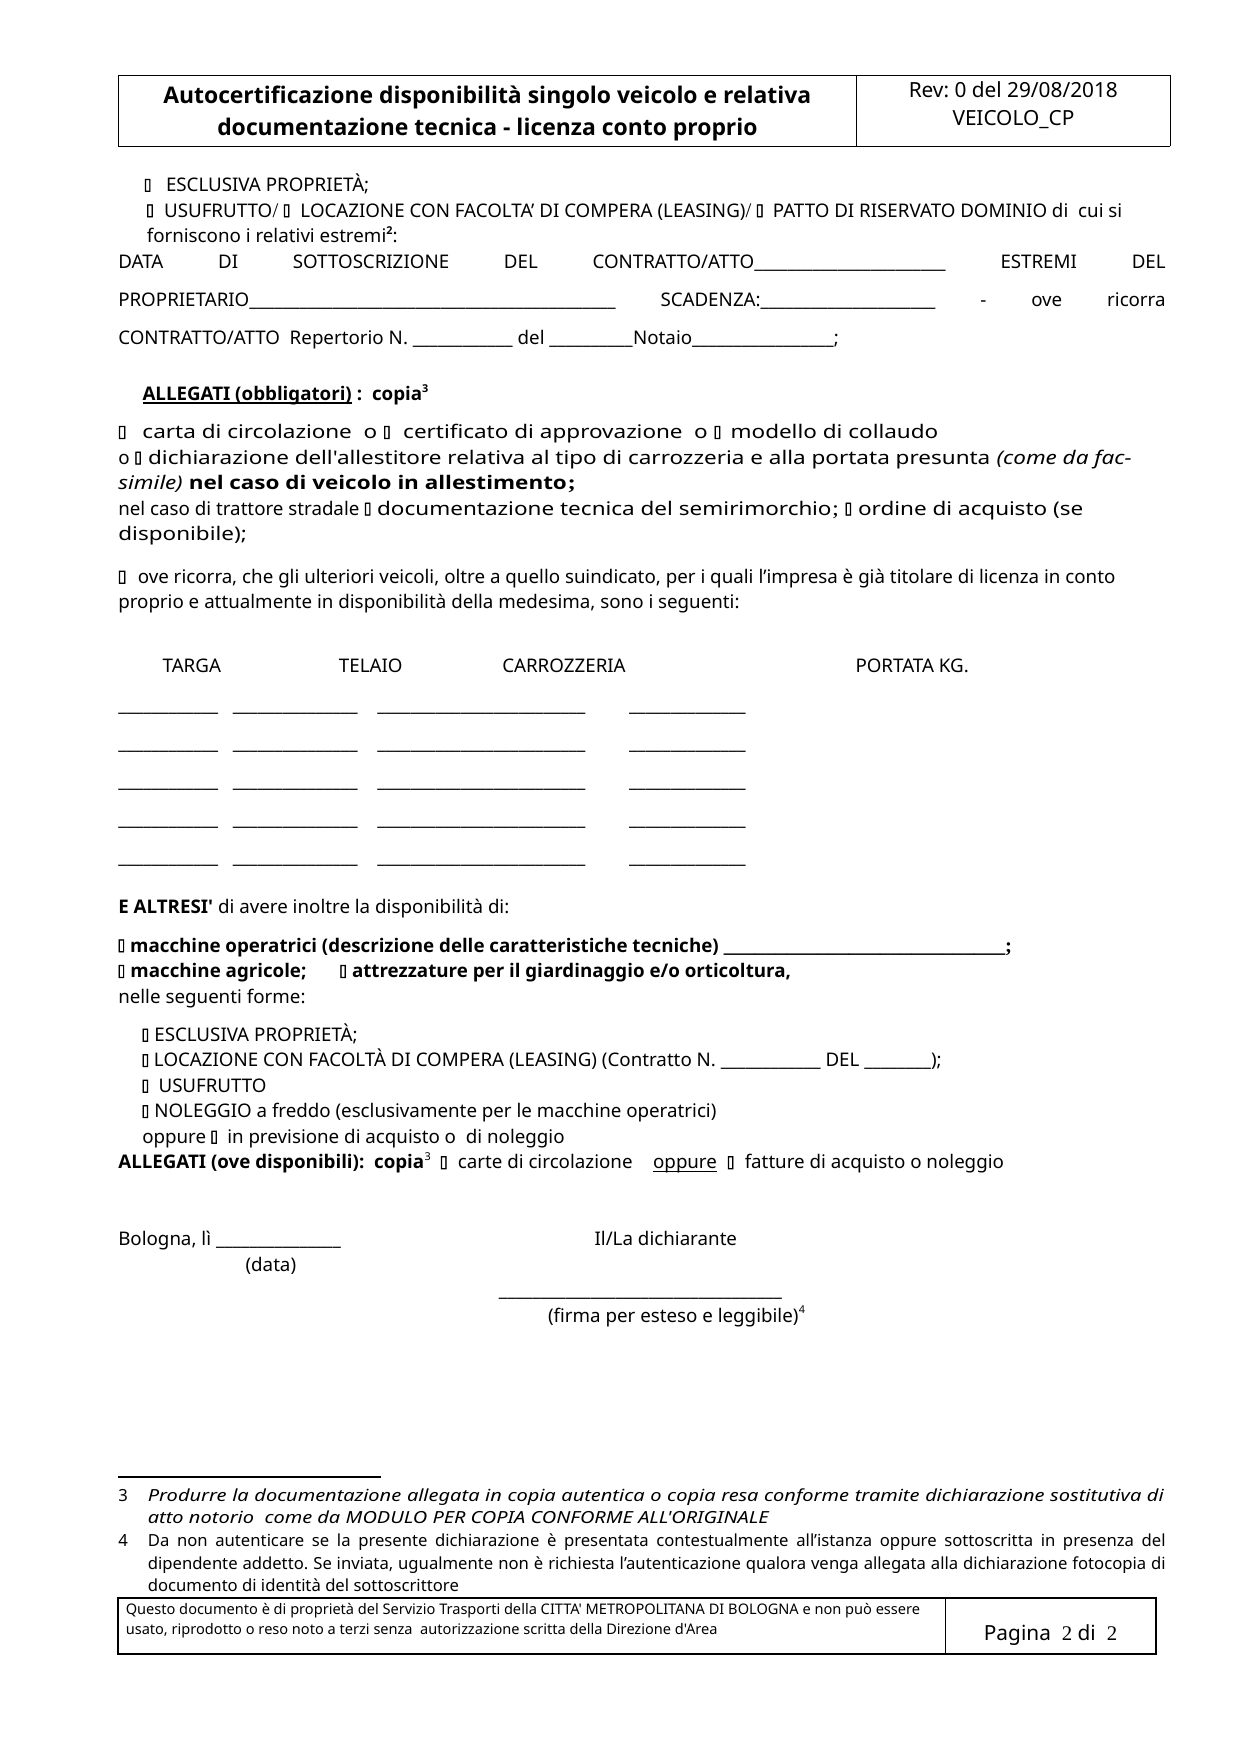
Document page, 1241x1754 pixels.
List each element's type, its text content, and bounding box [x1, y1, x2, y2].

text TARGA TELAIO CARROZZERIA PORTATA KG. [118, 653, 1167, 678]
text __________________________________ [118, 1276, 1167, 1302]
text Bologna, lì _______________ Il/La dichiarante [118, 1225, 1167, 1251]
text nel caso di trattore stradale  documentazione tecnica del semirimorchio;  ordine di acquisto (se disponibile); [118, 495, 1167, 546]
text Produrre la documentazione allegata in copia autentica o copia resa conforme tramite dichiarazione sostitutiva di atto notorio come da MODULO PER COPIA CONFORME ALL'ORIGINALE [118, 1483, 1167, 1528]
text ____________ _______________ _________________________ ______________ [118, 691, 1167, 716]
text  NOLEGGIO a freddo (esclusivamente per le macchine operatrici) [142, 1098, 1167, 1123]
text (data) [118, 1251, 1167, 1276]
text  macchine operatrici (descrizione delle caratteristiche tecniche) ___________________________; [118, 932, 1167, 957]
text oppure  in previsione di acquisto o di noleggio [142, 1123, 1167, 1149]
text E ALTRESI' di avere inoltre la disponibilità di: [118, 894, 1167, 919]
text  carta di circolazione o  certificato di approvazione o  modello di collaudo [118, 419, 1167, 444]
list  ove ricorra, che gli ulteriori veicoli, oltre a quello suindicato, per i quali l’impresa è già titolare di licenza in conto proprio e attualmente in disponibilità della medesima, sono i seguenti: [103, 563, 1167, 614]
text (firma per esteso e leggibile) [118, 1302, 1167, 1327]
text nelle seguenti forme: [118, 983, 1167, 1008]
text  ESCLUSIVA PROPRIETÀ; [144, 171, 1167, 197]
text ALLEGATI (obbligatori) : copia [142, 380, 1167, 406]
text  ESCLUSIVA PROPRIETÀ; [142, 1021, 1167, 1047]
text ____________ _______________ _________________________ ______________ [118, 767, 1167, 793]
text Da non autenticare se la presente dichiarazione è presentata contestualmente all’istanza oppure sottoscritta in presenza del dipendente addetto. Se inviata, ugualmente non è richiesta l’autenticazione qualora venga allegata alla dichiarazione fotocopia di documento di identità del sottoscrittore [118, 1528, 1167, 1597]
text o  dichiarazione dell'allestitore relativa al tipo di carrozzeria e alla portata presunta (come da fac-simile) nel caso di veicolo in allestimento; [118, 444, 1167, 495]
text ____________ _______________ _________________________ ______________ [118, 806, 1167, 831]
text ____________ _______________ _________________________ ______________ [118, 729, 1167, 754]
text ALLEGATI (ove disponibili): copia3  carte di circolazione oppure  fatture di acquisto o noleggio [118, 1149, 1167, 1174]
text DATA DI SOTTOSCRIZIONE DEL CONTRATTO/ATTO_______________________ ESTREMI DEL PROPRIETARIO____________________________________________ SCADENZA:_____________________ - ove ricorra CONTRATTO/ATTO Repertorio N. ____________ del __________Notaio_________________; [118, 248, 1167, 350]
text  USUFRUTTO [142, 1072, 1167, 1098]
text  macchine agricole;  attrezzature per il giardinaggio e/o orticoltura, [118, 957, 1167, 983]
text ____________ _______________ _________________________ ______________ [118, 844, 1167, 869]
text  LOCAZIONE CON FACOLTÀ DI COMPERA (LEASING) (Contratto N. ____________ DEL ________); [142, 1047, 1167, 1072]
text  USUFRUTTO/  LOCAZIONE CON FACOLTA’ DI COMPERA (LEASING)/  PATTO DI RISERVATO DOMINIO di cui si forniscono i relativi estremi2: [147, 197, 1167, 248]
